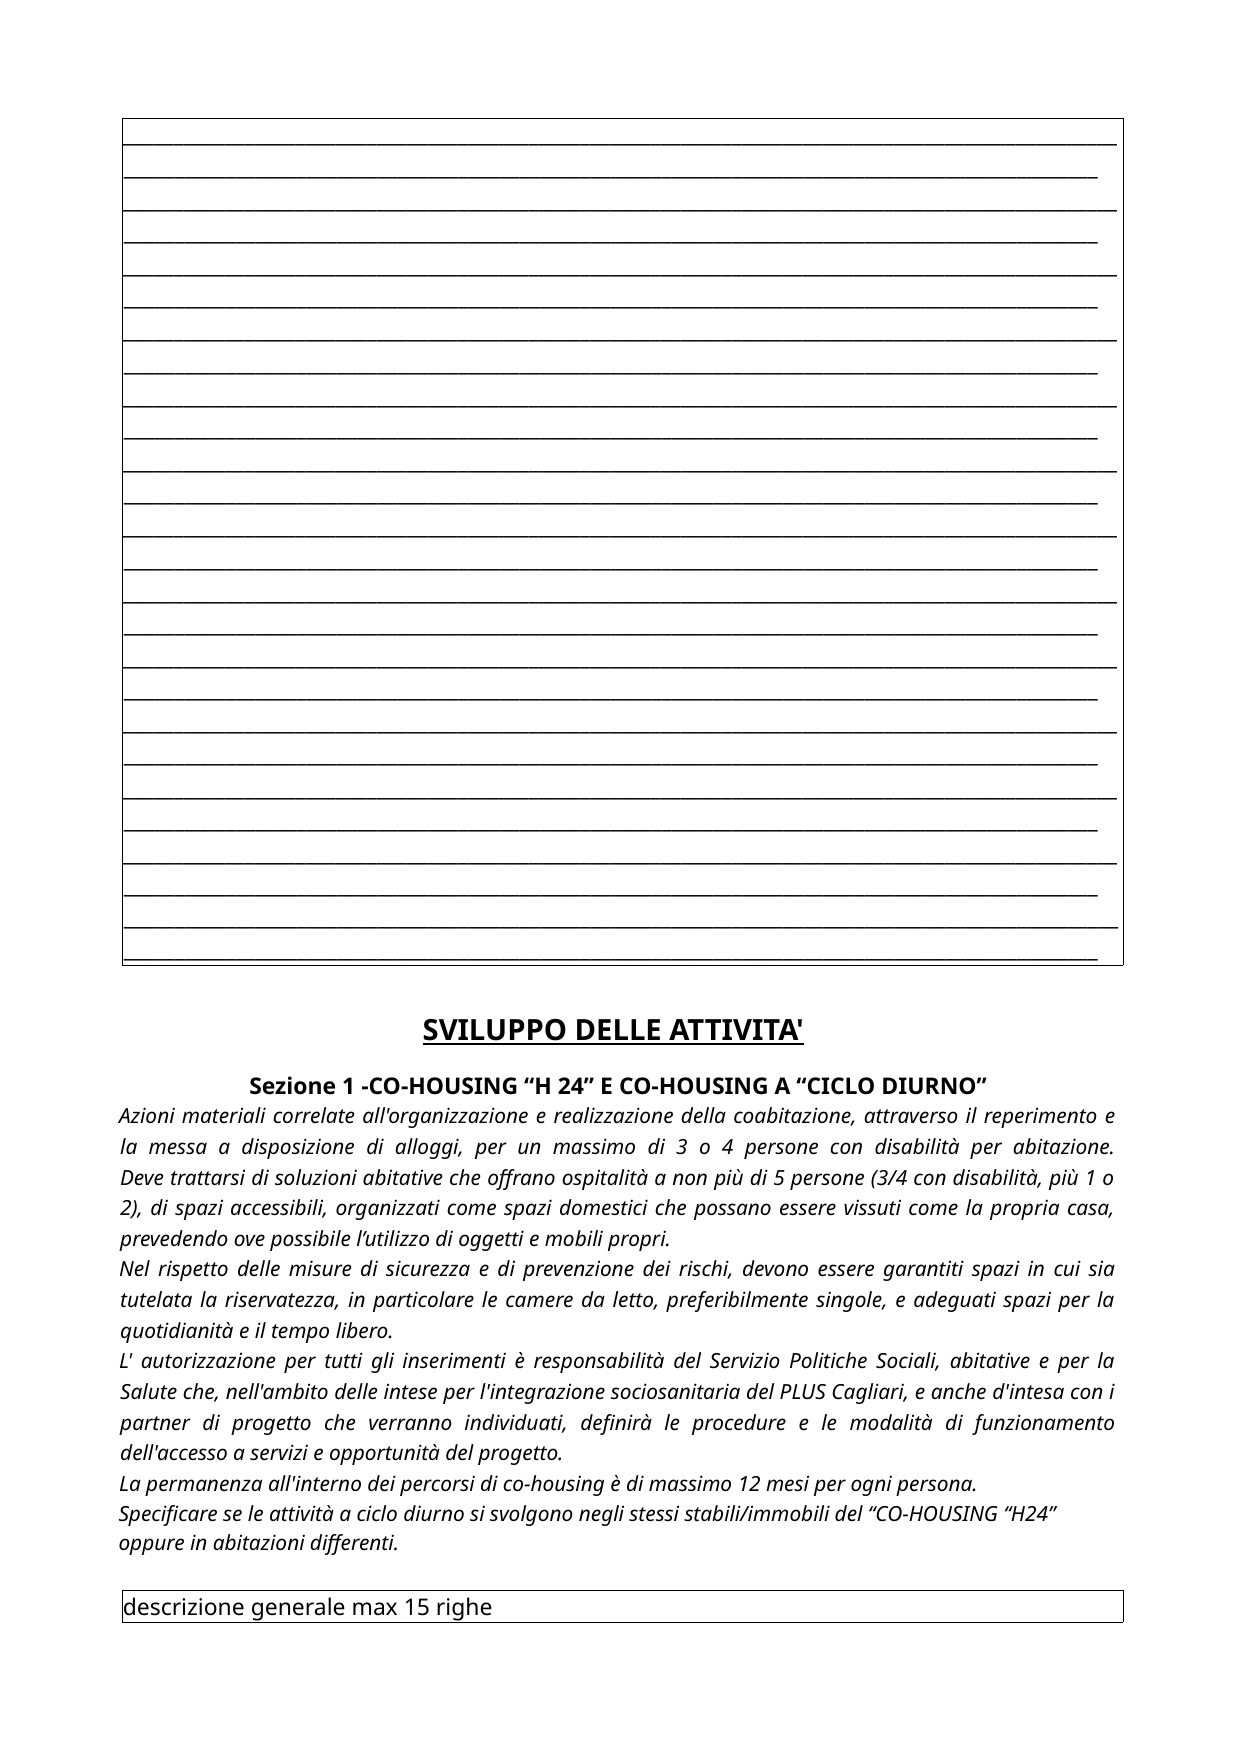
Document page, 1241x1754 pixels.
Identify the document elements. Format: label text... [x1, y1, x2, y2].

text descrizione generale max 15 righe [123, 1591, 1123, 1622]
text __________________________________________________________________________________________________________________________________________________________________________________________________ [123, 379, 1123, 443]
text L' autorizzazione per tutti gli inserimenti è responsabilità del Servizio Politiche Sociali, abitative e per la Salute che, nell'ambito delle intese per l'integrazione sociosanitaria del PLUS Cagliari, e anche d'intesa con i partner di progetto che verranno individuati, definirà le procedure e le modalità di funzionamento dell'accesso a servizi e opportunità del progetto. [119, 1346, 1117, 1467]
text __________________________________________________________________________________________________________________________________________________________________________________________________ [123, 119, 1123, 182]
text __________________________________________________________________________________________________________________________________________________________________________________________________ [123, 640, 1123, 704]
text La permanenza all'interno dei percorsi di co-housing è di massimo 12 mesi per ogni persona. [119, 1469, 1117, 1497]
text Specificare se le attività a ciclo diurno si svolgono negli stessi stabili/immobili del “CO-HOUSING “H24” oppure in abitazioni differenti. [118, 1499, 1123, 1556]
text __________________________________________________________________________________________________________________________________________________________________________________________________ [123, 510, 1123, 574]
text __________________________________________________________________________________________________________________________________________________________________________________________________ [123, 575, 1123, 639]
text Sezione 1 -CO-HOUSING “H 24” E CO-HOUSING A “CICLO DIURNO” [119, 1070, 1117, 1101]
text __________________________________________________________________________________________________________________________________________________________________________________________________ [123, 314, 1123, 378]
text __________________________________________________________________________________________________________________________________________________________________________________________________ [123, 444, 1123, 508]
text Nel rispetto delle misure di sicurezza e di prevenzione dei rischi, devono essere garantiti spazi in cui sia tutelata la riservatezza, in particolare le camere da letto, preferibilmente singole, e adeguati spazi per la quotidianità e il tempo libero. [119, 1254, 1117, 1344]
text __________________________________________________________________________________________________________________________________________________________________________________________________ [123, 183, 1123, 247]
text __________________________________________________________________________________________________________________________________________________________________________________________________ [123, 706, 1123, 770]
text __________________________________________________________________________________________________________________________________________________________________________________________________ [123, 771, 1123, 835]
subtitle SVILUPPO DELLE ATTIVITA' [118, 1009, 1108, 1049]
text __________________________________________________________________________________________________________________________________________________________________________________________________ __________________________________________________________________________________________________________________________________________________________________________________________________ [123, 836, 1123, 965]
text __________________________________________________________________________________________________________________________________________________________________________________________________ [123, 248, 1123, 312]
text Azioni materiali correlate all'organizzazione e realizzazione della coabitazione, attraverso il reperimento e la messa a disposizione di alloggi, per un massimo di 3 o 4 persone con disabilità per abitazione. Deve trattarsi di soluzioni abitative che offrano ospitalità a non più di 5 persone (3/4 con disabilità, più 1 o 2), di spazi accessibili, organizzati come spazi domestici che possano essere vissuti come la propria casa, prevedendo ove possibile l’utilizzo di oggetti e mobili propri. [119, 1101, 1117, 1252]
